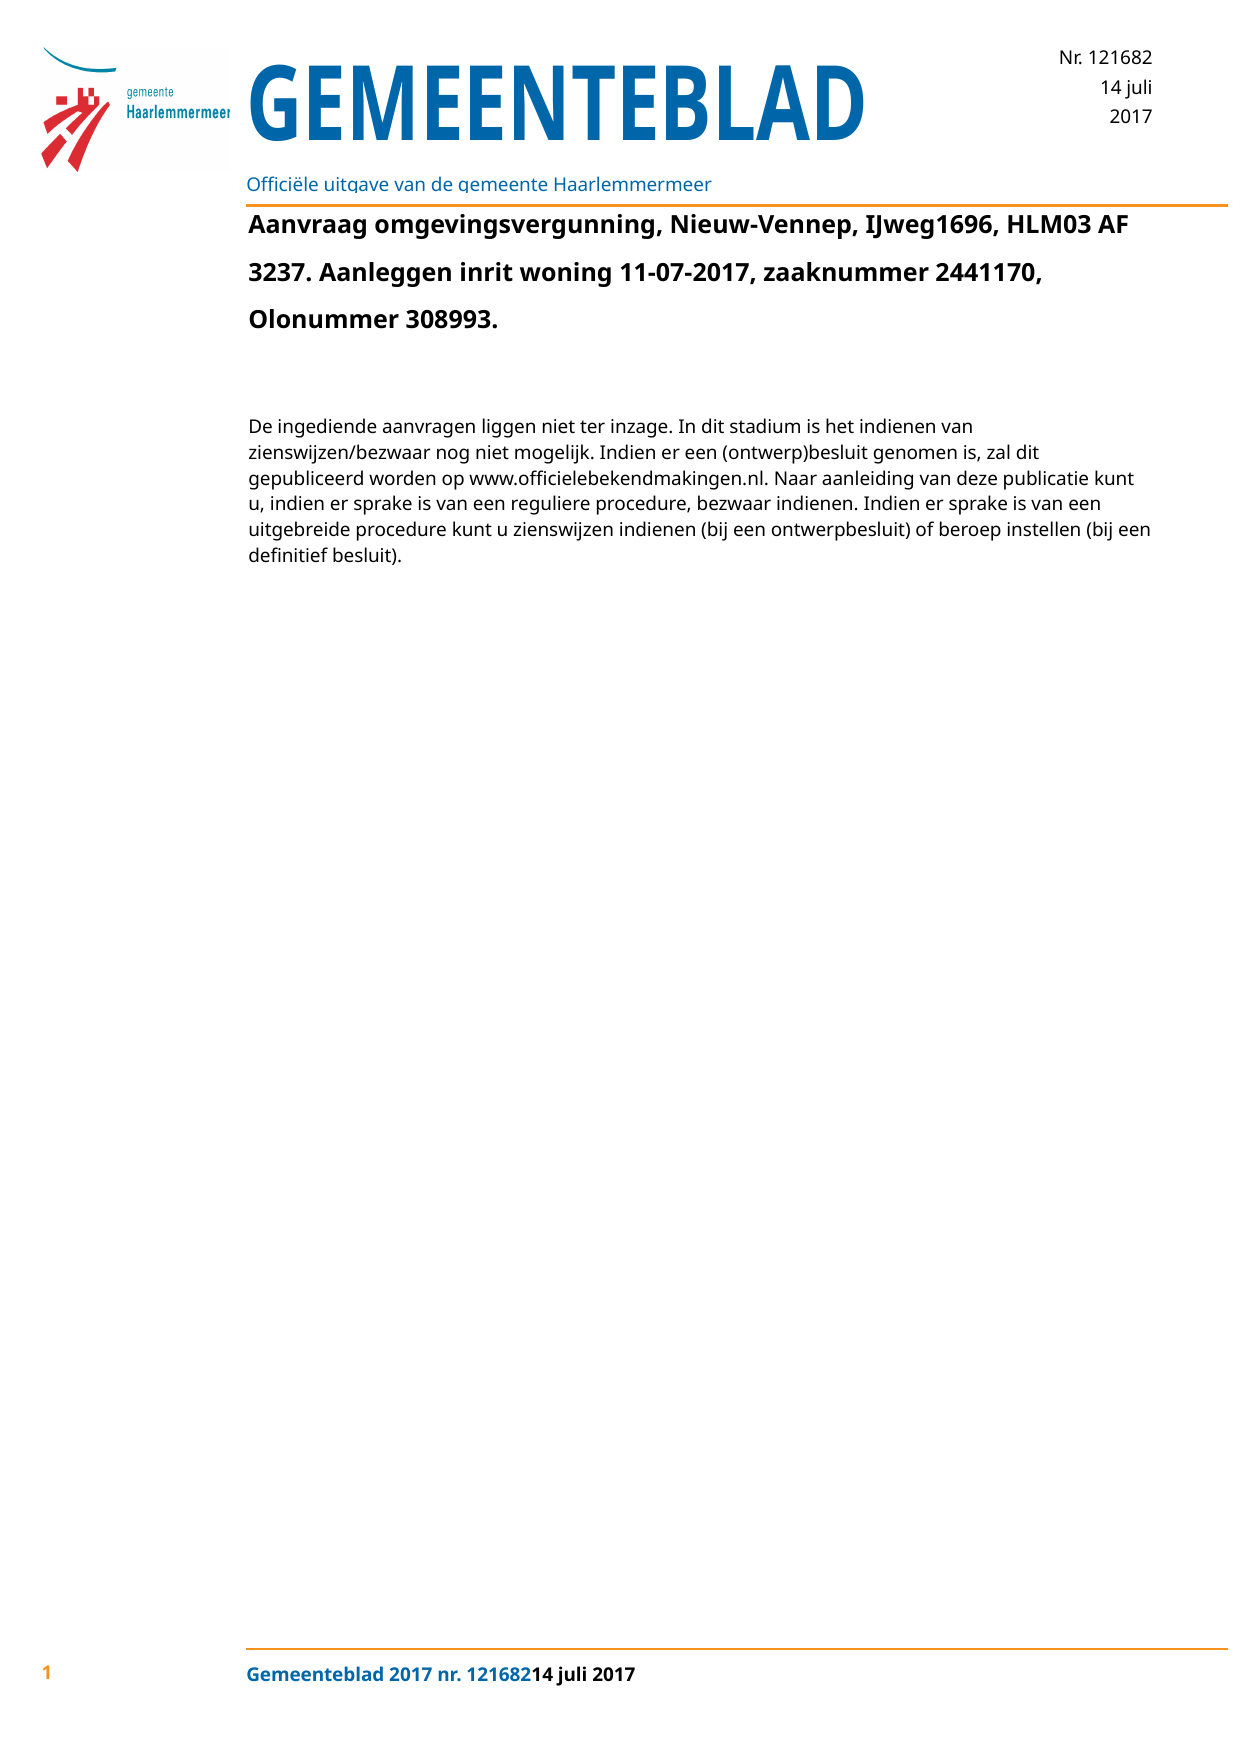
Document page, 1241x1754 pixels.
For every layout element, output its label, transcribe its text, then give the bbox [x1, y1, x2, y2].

text De ingediende aanvragen liggen niet ter inzage. In dit stadium is het indienen van zienswijzen/bezwaar nog niet mogelijk. Indien er een (ontwerp)besluit genomen is, zal dit gepubliceerd worden op www.officielebekendmakingen.nl. Naar aanleiding van deze publicatie kunt u, indien er sprake is van een reguliere procedure, bezwaar indienen. Indien er sprake is van een uitgebreide procedure kunt u zienswijzen indienen (bij een ontwerpbesluit) of beroep instellen (bij een definitief besluit). [248, 413, 1152, 568]
text Aanvraag omgevingsvergunning, Nieuw-Vennep, IJweg1696, HLM03 AF 3237. Aanleggen inrit woning 11-07-2017, zaaknummer 2441170, Olonummer 308993. [248, 207, 1152, 336]
picture [41, 47, 231, 172]
